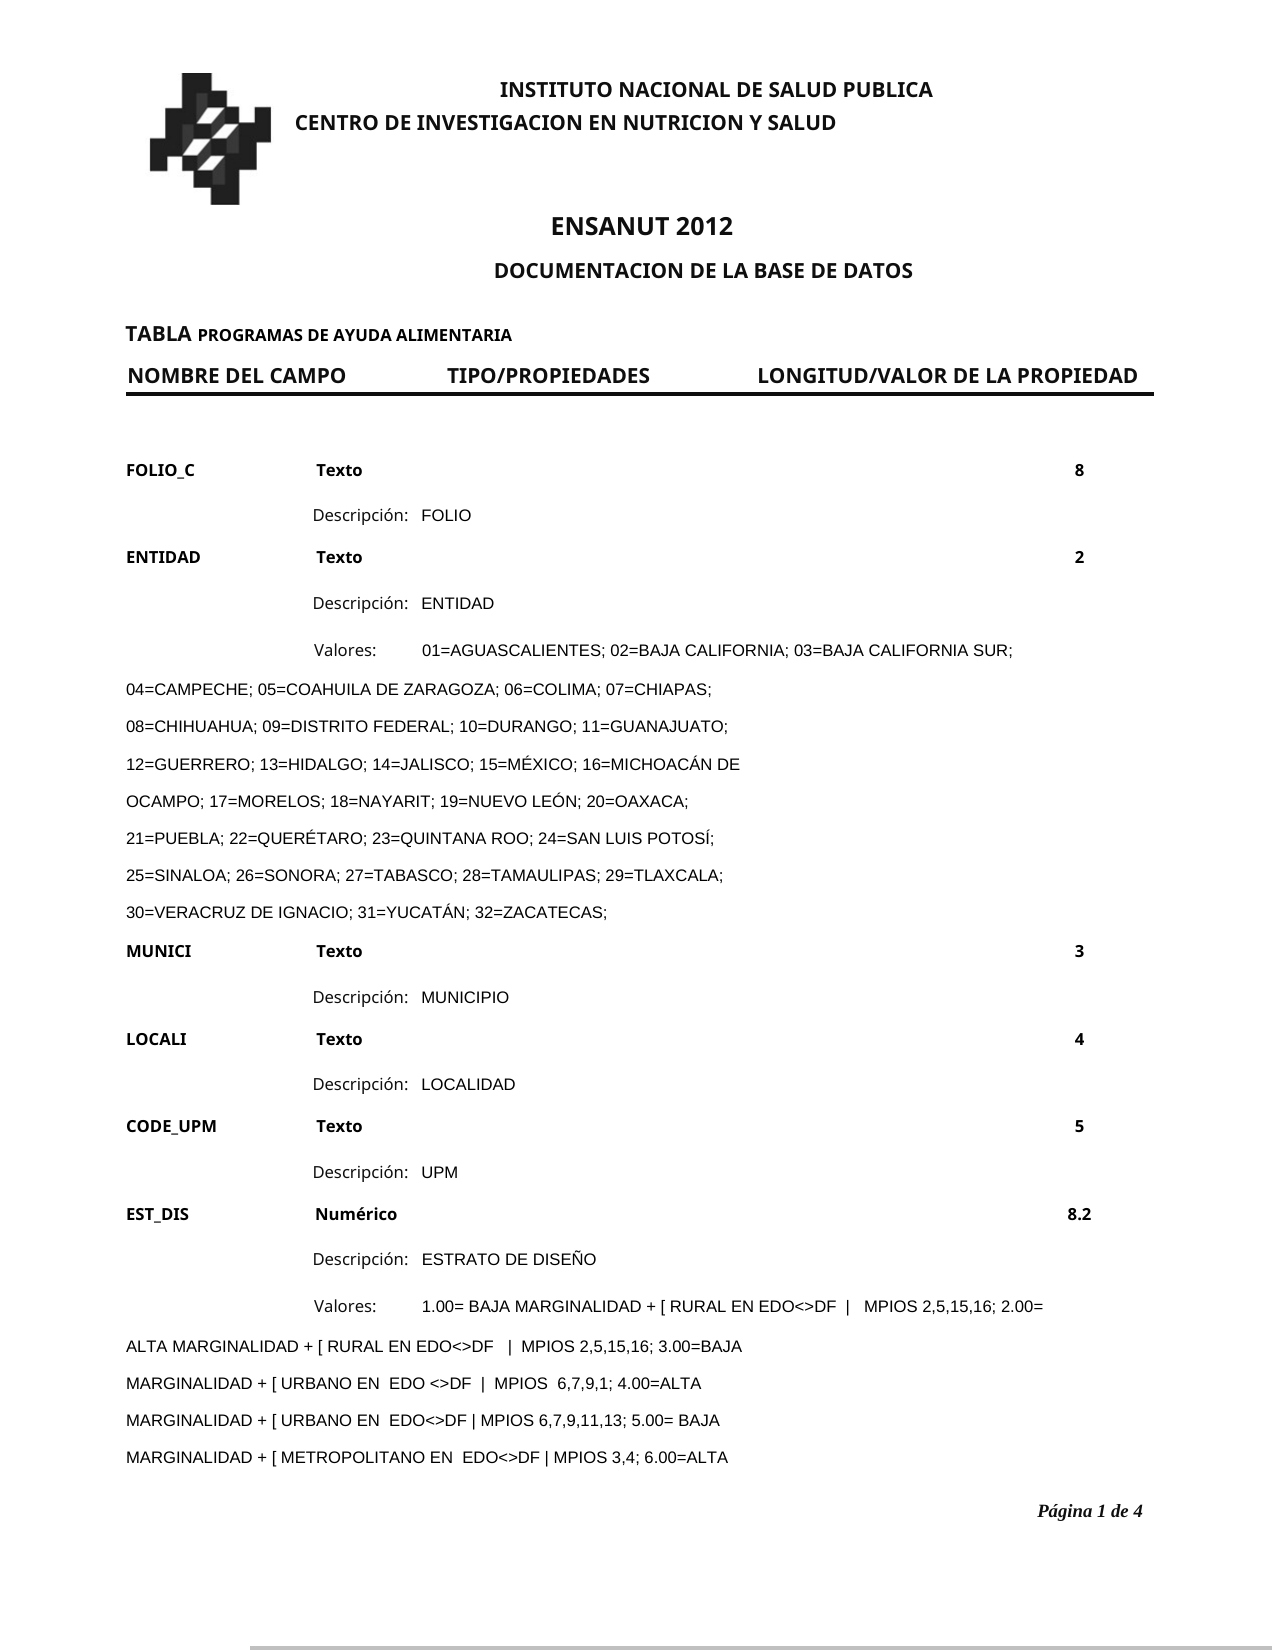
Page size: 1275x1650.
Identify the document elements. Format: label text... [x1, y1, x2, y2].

subtitle CENTRO DE INVESTIGACION EN NUTRICION Y SALUD [275, 108, 1138, 136]
text MUNICI Texto 3 [126, 940, 1138, 962]
text FOLIO_C Texto 8 [126, 459, 1138, 481]
text ALTA MARGINALIDAD + [ RURAL EN EDO<>DF | MPIOS 2,5,15,16; 3.00=BAJA [126, 1336, 1138, 1356]
text Valores: 01=AGUASCALIENTES; 02=BAJA CALIFORNIA; 03=BAJA CALIFORNIA SUR; [126, 634, 1138, 662]
text 12=GUERRERO; 13=HIDALGO; 14=JALISCO; 15=MÉXICO; 16=MICHOACÁN DE [126, 754, 1138, 773]
text ENTIDAD Texto 2 [126, 546, 1138, 569]
subtitle NOMBRE DEL CAMPO TIPO/PROPIEDADES LONGITUD/VALOR DE LA PROPIEDAD [127, 361, 1138, 389]
text DOCUMENTACION DE LA BASE DE DATOS [268, 256, 1138, 284]
text MARGINALIDAD + [ URBANO EN EDO<>DF | MPIOS 6,7,9,11,13; 5.00= BAJA [126, 1411, 1138, 1430]
text Descripción: LOCALIDAD [126, 1068, 1138, 1096]
text Descripción: UPM [126, 1156, 1138, 1184]
text Descripción: ENTIDAD [126, 587, 1138, 615]
text OCAMPO; 17=MORELOS; 18=NAYARIT; 19=NUEVO LEÓN; 20=OAXACA; [126, 791, 1138, 811]
text 04=CAMPECHE; 05=COAHUILA DE ZARAGOZA; 06=COLIMA; 07=CHIAPAS; [126, 680, 1138, 699]
text ENSANUT 2012 [145, 209, 1138, 243]
text LOCALI Texto 4 [126, 1027, 1138, 1050]
text CODE_UPM Texto 5 [126, 1115, 1138, 1137]
text 21=PUEBLA; 22=QUERÉTARO; 23=QUINTANA ROO; 24=SAN LUIS POTOSÍ; [126, 828, 1138, 848]
text Descripción: FOLIO [126, 499, 1138, 528]
text 25=SINALOA; 26=SONORA; 27=TABASCO; 28=TAMAULIPAS; 29=TLAXCALA; [126, 866, 1138, 885]
text TABLA PROGRAMAS DE AYUDA ALIMENTARIA [125, 319, 1138, 347]
text Descripción: ESTRATO DE DISEÑO [126, 1243, 1138, 1271]
text MARGINALIDAD + [ URBANO EN EDO <>DF | MPIOS 6,7,9,1; 4.00=ALTA [126, 1373, 1138, 1393]
text 08=CHIHUAHUA; 09=DISTRITO FEDERAL; 10=DURANGO; 11=GUANAJUATO; [126, 717, 1138, 736]
text 30=VERACRUZ DE IGNACIO; 31=YUCATÁN; 32=ZACATECAS; [126, 903, 1138, 922]
text EST_DIS Numérico 8.2 [126, 1202, 1138, 1225]
text MARGINALIDAD + [ METROPOLITANO EN EDO<>DF | MPIOS 3,4; 6.00=ALTA [126, 1448, 1138, 1467]
text Descripción: MUNICIPIO [126, 981, 1138, 1009]
text Valores: 1.00= BAJA MARGINALIDAD + [ RURAL EN EDO<>DF | MPIOS 2,5,15,16; 2.00= [126, 1290, 1138, 1318]
text INSTITUTO NACIONAL DE SALUD PUBLICA [275, 75, 1016, 103]
